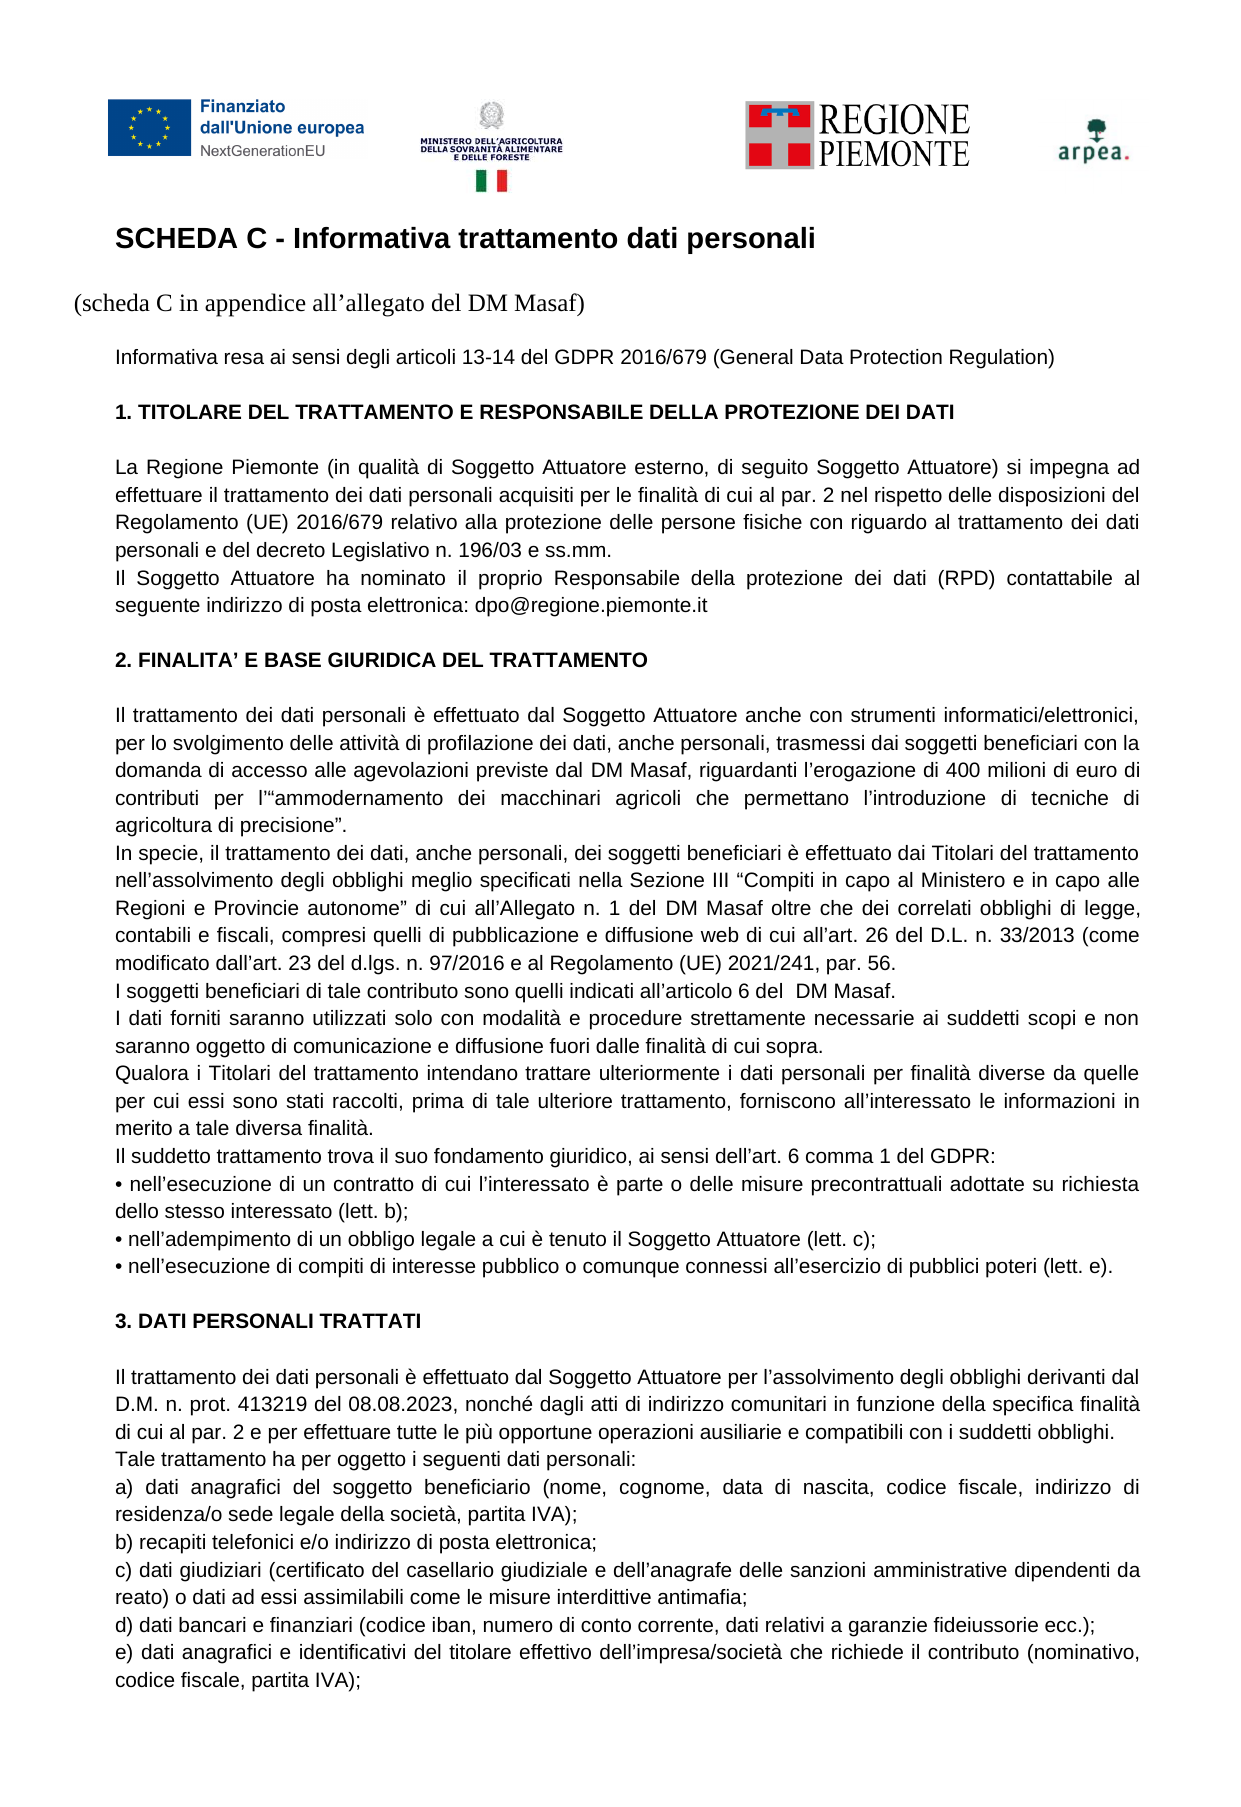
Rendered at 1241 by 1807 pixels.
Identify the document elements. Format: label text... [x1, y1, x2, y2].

text c) dati giudiziari (certificato del casellario giudiziale e dell’anagrafe delle sanzioni amministrative dipendenti da reato) o dati ad essi assimilabili come le misure interdittive antimafia; [115, 1557, 1141, 1609]
text Il suddetto trattamento trova il suo fondamento giuridico, ai sensi dell’art. 6 comma 1 del GDPR: [115, 1144, 1141, 1168]
text • nell’esecuzione di un contratto di cui l’interessato è parte o delle misure precontrattuali adottate su richiesta dello stesso interessato (lett. b); [115, 1171, 1141, 1223]
text Informativa resa ai sensi degli articoli 13-14 del GDPR 2016/679 (General Data Protection Regulation) [115, 345, 1141, 369]
subtitle SCHEDA C - Informativa trattamento dati personali [115, 221, 1183, 255]
text a) dati anagrafici del soggetto beneficiario (nome, cognome, data di nascita, codice fiscale, indirizzo di residenza/o sede legale della società, partita IVA); [115, 1475, 1141, 1526]
text I dati forniti saranno utilizzati solo con modalità e procedure strettamente necessarie ai suddetti scopi e non saranno oggetto di comunicazione e diffusione fuori dalle finalità di cui sopra. [115, 1006, 1141, 1057]
text 2. FINALITA’ E BASE GIURIDICA DEL TRATTAMENTO [115, 648, 1141, 672]
text Il Soggetto Attuatore ha nominato il proprio Responsabile della protezione dei dati (RPD) contattabile al seguente indirizzo di posta elettronica: dpo@regione.piemonte.it [115, 565, 1141, 617]
text Tale trattamento ha per oggetto i seguenti dati personali: [115, 1447, 1141, 1471]
text In specie, il trattamento dei dati, anche personali, dei soggetti beneficiari è effettuato dai Titolari del trattamento nell’assolvimento degli obblighi meglio specificati nella Sezione III “Compiti in capo al Ministero e in capo alle Regioni e Provincie autonome” di cui all’Allegato n. 1 del DM Masaf oltre che dei correlati obblighi di legge, contabili e fiscali, compresi quelli di pubblicazione e diffusione web di cui all’art. 26 del D.L. n. 33/2013 (come modificato dall’art. 23 del d.lgs. n. 97/2016 e al Regolamento (UE) 2021/241, par. 56. [115, 841, 1141, 975]
text La Regione Piemonte (in qualità di Soggetto Attuatore esterno, di seguito Soggetto Attuatore) si impegna ad effettuare il trattamento dei dati personali acquisiti per le finalità di cui al par. 2 nel rispetto delle disposizioni del Regolamento (UE) 2016/679 relativo alla protezione delle persone fisiche con riguardo al trattamento dei dati personali e del decreto Legislativo n. 196/03 e ss.mm. [115, 455, 1141, 562]
text Il trattamento dei dati personali è effettuato dal Soggetto Attuatore per l’assolvimento degli obblighi derivanti dal D.M. n. prot. 413219 del 08.08.2023, nonché dagli atti di indirizzo comunitari in funzione della specifica finalità di cui al par. 2 e per effettuare tutte le più opportune operazioni ausiliarie e compatibili con i suddetti obblighi. [115, 1364, 1141, 1443]
text 1. TITOLARE DEL TRATTAMENTO E RESPONSABILE DELLA PROTEZIONE DEI DATI [115, 400, 1141, 424]
text 3. DATI PERSONALI TRATTATI [115, 1309, 1141, 1333]
text (scheda C in appendice all’allegato del DM Masaf) [73, 288, 1183, 317]
text d) dati bancari e finanziari (codice iban, numero di conto corrente, dati relativi a garanzie fideiussorie ecc.); [115, 1612, 1141, 1636]
text Qualora i Titolari del trattamento intendano trattare ulteriormente i dati personali per finalità diverse da quelle per cui essi sono stati raccolti, prima di tale ulteriore trattamento, forniscono all’interessato le informazioni in merito a tale diversa finalità. [115, 1061, 1141, 1140]
text e) dati anagrafici e identificativi del titolare effettivo dell’impresa/società che richiede il contributo (nominativo, codice fiscale, partita IVA); [115, 1640, 1141, 1692]
text b) recapiti telefonici e/o indirizzo di posta elettronica; [115, 1530, 1141, 1554]
text • nell’adempimento di un obbligo legale a cui è tenuto il Soggetto Attuatore (lett. c); [115, 1226, 1141, 1250]
text • nell’esecuzione di compiti di interesse pubblico o comunque connessi all’esercizio di pubblici poteri (lett. e). [115, 1254, 1141, 1278]
text Il trattamento dei dati personali è effettuato dal Soggetto Attuatore anche con strumenti informatici/elettronici, per lo svolgimento delle attività di profilazione dei dati, anche personali, trasmessi dai soggetti beneficiari con la domanda di accesso alle agevolazioni previste dal DM Masaf, riguardanti l’erogazione di 400 milioni di euro di contributi per l’“ammodernamento dei macchinari agricoli che permettano l’introduzione di tecniche di agricoltura di precisione”. [115, 703, 1141, 837]
picture [743, 99, 974, 171]
text I soggetti beneficiari di tale contributo sono quelli indicati all’articolo 6 del DM Masaf. [115, 978, 1141, 1002]
picture [419, 99, 564, 194]
